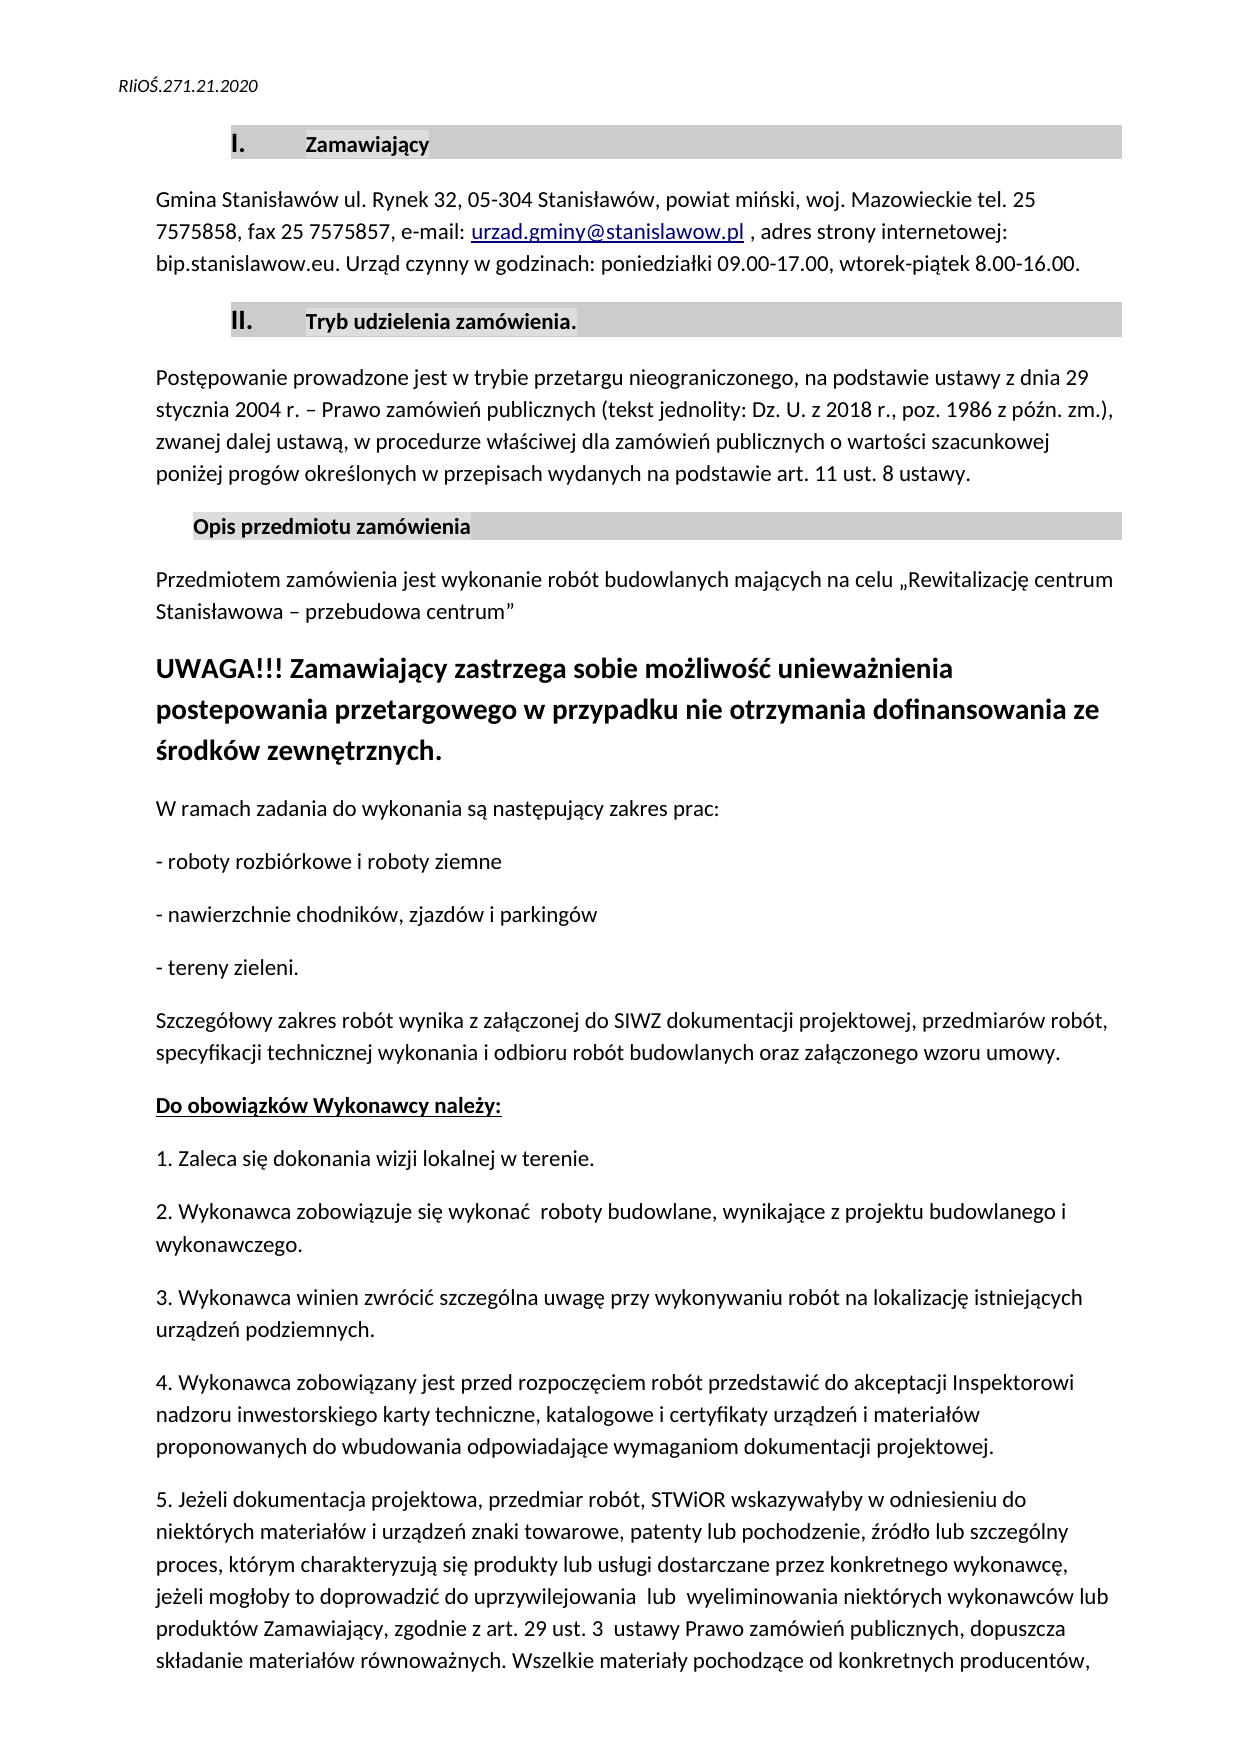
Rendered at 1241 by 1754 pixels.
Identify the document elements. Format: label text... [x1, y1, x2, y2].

text - roboty rozbiórkowe i roboty ziemne [156, 847, 1122, 875]
text - nawierzchnie chodników, zjazdów i parkingów [156, 900, 1122, 928]
list Tryb udzielenia zamówienia. [231, 302, 1122, 337]
text 2. Wykonawca zobowiązuje się wykonać roboty budowlane, wynikające z projektu budowlanego i wykonawczego. [156, 1197, 1122, 1258]
text 5. Jeżeli dokumentacja projektowa, przedmiar robót, STWiOR wskazywałyby w odniesieniu do niektórych materiałów i urządzeń znaki towarowe, patenty lub pochodzenie, źródło lub szczególny proces, którym charakteryzują się produkty lub usługi dostarczane przez konkretnego wykonawcę, jeżeli mogłoby to doprowadzić do uprzywilejowania lub wyeliminowania niektórych wykonawców lub produktów Zamawiający, zgodnie z art. 29 ust. 3 ustawy Prawo zamówień publicznych, dopuszcza składanie materiałów równoważnych. Wszelkie materiały pochodzące od konkretnych producentów, [156, 1485, 1122, 1674]
text UWAGA!!! Zamawiający zastrzega sobie możliwość unieważnienia postepowania przetargowego w przypadku nie otrzymania dofinansowania ze środków zewnętrznych. [156, 651, 1122, 768]
text Do obowiązków Wykonawcy należy: [156, 1091, 1122, 1119]
text 3. Wykonawca winien zwrócić szczególna uwagę przy wykonywaniu robót na lokalizację istniejących urządzeń podziemnych. [156, 1283, 1122, 1343]
text Szczegółowy zakres robót wynika z załączonej do SIWZ dokumentacji projektowej, przedmiarów robót, specyfikacji technicznej wykonania i odbioru robót budowlanych oraz załączonego wzoru umowy. [156, 1006, 1122, 1066]
list Opis przedmiotu zamówienia [193, 512, 1122, 540]
text W ramach zadania do wykonania są następujący zakres prac: [156, 794, 1122, 822]
text Postępowanie prowadzone jest w trybie przetargu nieograniczonego, na podstawie ustawy z dnia 29 stycznia 2004 r. – Prawo zamówień publicznych (tekst jednolity: Dz. U. z 2018 r., poz. 1986 z późn. zm.), zwanej dalej ustawą, w procedurze właściwej dla zamówień publicznych o wartości szacunkowej poniżej progów określonych w przepisach wydanych na podstawie art. 11 ust. 8 ustawy. [156, 363, 1122, 487]
list Zamawiający [231, 125, 1122, 159]
text Gmina Stanisławów ul. Rynek 32, 05-304 Stanisławów, powiat miński, woj. Mazowieckie tel. 25 7575858, fax 25 7575857, e-mail: urzad.gminy@stanislawow.pl , adres strony internetowej: bip.stanislawow.eu. Urząd czynny w godzinach: poniedziałki 09.00-17.00, wtorek-piątek 8.00-16.00. [156, 185, 1122, 277]
text 1. Zaleca się dokonania wizji lokalnej w terenie. [156, 1144, 1122, 1172]
text 4. Wykonawca zobowiązany jest przed rozpoczęciem robót przedstawić do akceptacji Inspektorowi nadzoru inwestorskiego karty techniczne, katalogowe i certyfikaty urządzeń i materiałów proponowanych do wbudowania odpowiadające wymaganiom dokumentacji projektowej. [156, 1368, 1122, 1460]
text Przedmiotem zamówienia jest wykonanie robót budowlanych mających na celu „Rewitalizację centrum Stanisławowa – przebudowa centrum” [156, 565, 1122, 626]
text - tereny zieleni. [156, 953, 1122, 981]
